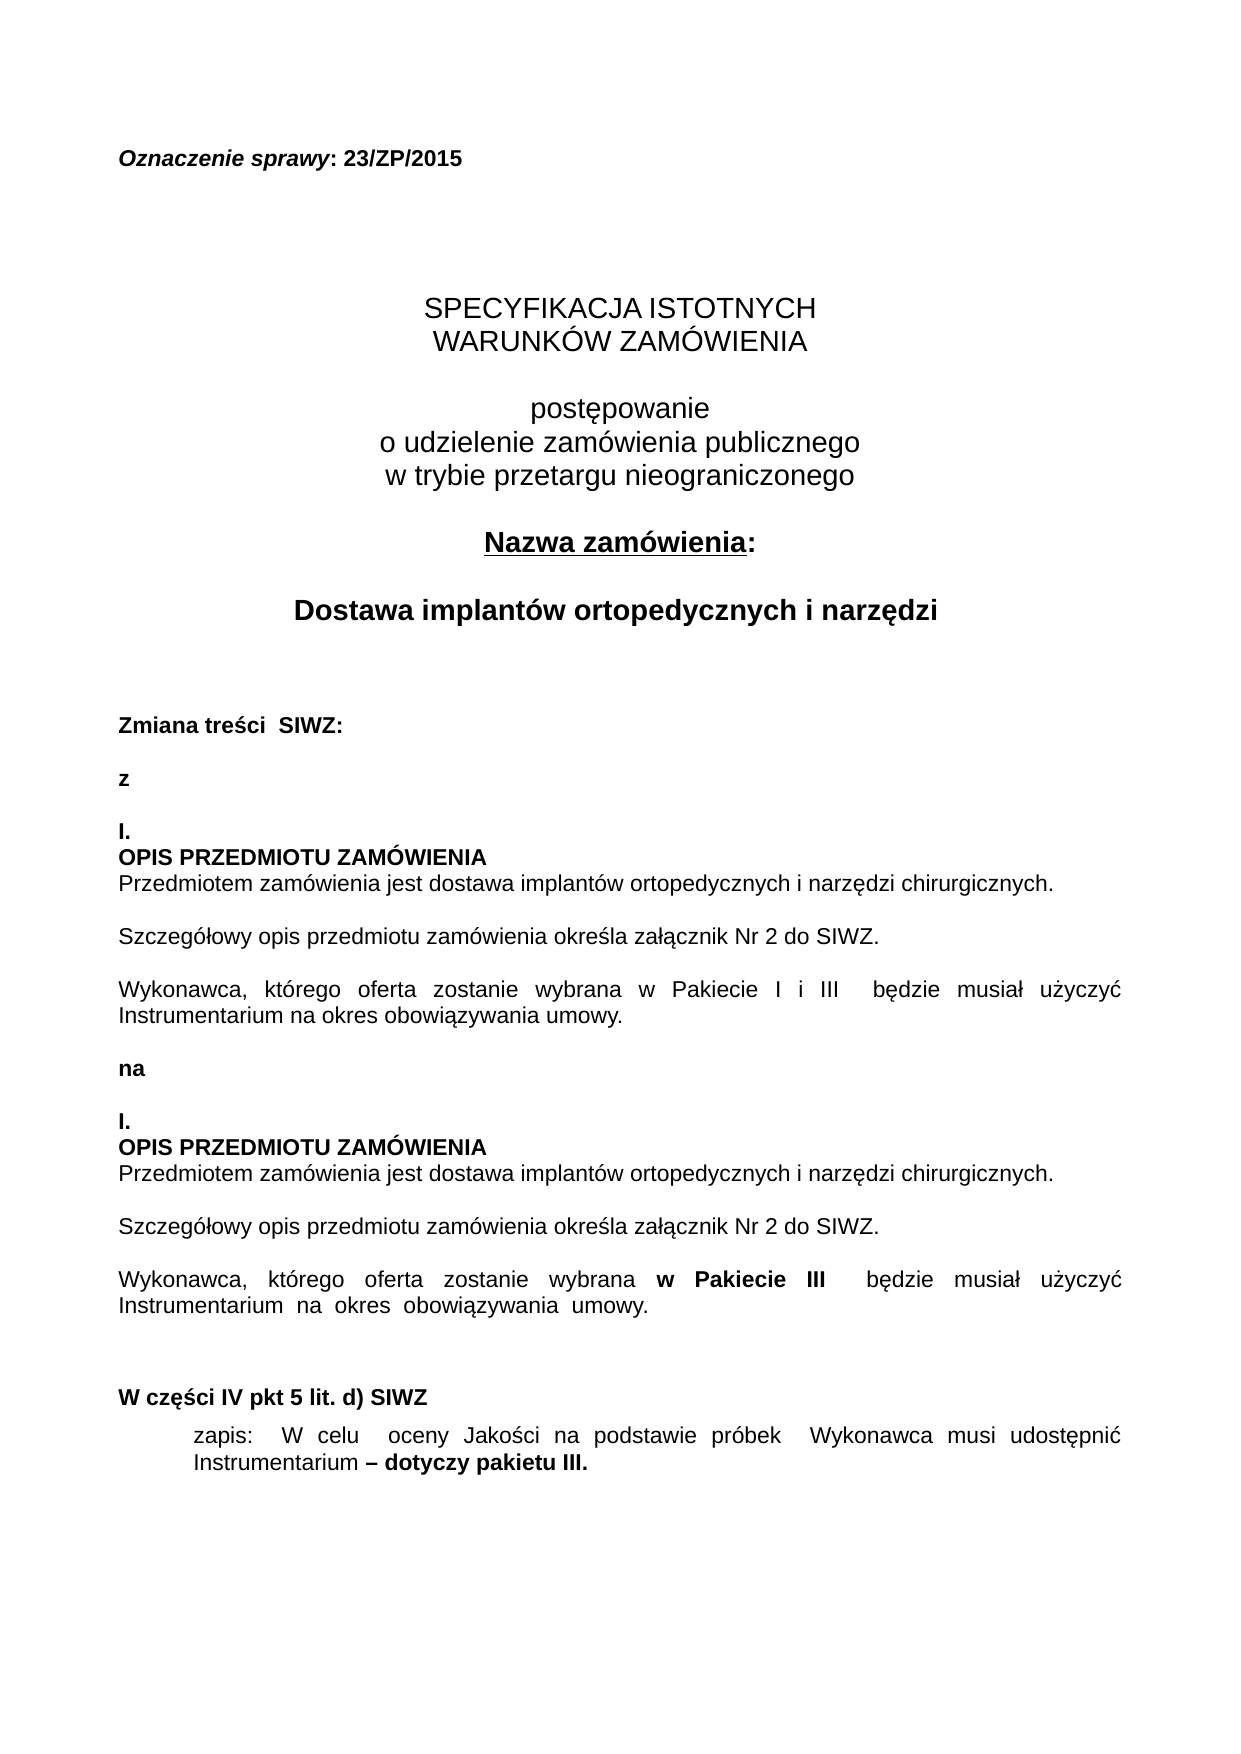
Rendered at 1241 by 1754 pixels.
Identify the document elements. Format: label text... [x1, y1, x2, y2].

subtitle z [118, 765, 1122, 791]
text w trybie przetargu nieograniczonego [118, 458, 1122, 492]
text Wykonawca, którego oferta zostanie wybrana w Pakiecie I i III będzie musiał użyczyć Instrumentarium na okres obowiązywania umowy. [118, 976, 1122, 1028]
text o udzielenie zamówienia publicznego [118, 425, 1122, 458]
text SPECYFIKACJA ISTOTNYCH [118, 291, 1122, 324]
list zapis: W celu oceny Jakości na podstawie próbek Wykonawca musi udostępnić Instrumentarium – dotyczy pakietu III. [156, 1422, 1122, 1475]
text Oznaczenie sprawy: 23/ZP/2015 [118, 144, 1122, 171]
text Nazwa zamówienia: [118, 525, 1122, 559]
text OPIS PRZEDMIOTU ZAMÓWIENIA [118, 844, 1122, 870]
text W części IV pkt 5 lit. d) SIWZ [118, 1384, 1122, 1410]
text Wykonawca, którego oferta zostanie wybrana w Pakiecie III będzie musiał użyczyć Instrumentarium na okres obowiązywania umowy. [118, 1266, 1122, 1318]
subtitle I. [118, 818, 1122, 844]
text Dostawa implantów ortopedycznych i narzędzi [118, 592, 1122, 626]
text Szczegółowy opis przedmiotu zamówienia określa załącznik Nr 2 do SIWZ. [118, 1213, 1122, 1239]
text postępowanie [118, 391, 1122, 425]
text Szczegółowy opis przedmiotu zamówienia określa załącznik Nr 2 do SIWZ. [118, 923, 1122, 949]
text WARUNKÓW ZAMÓWIENIA [118, 324, 1122, 358]
subtitle I. [118, 1108, 1122, 1134]
text Przedmiotem zamówienia jest dostawa implantów ortopedycznych i narzędzi chirurgicznych. [118, 870, 1122, 897]
text Przedmiotem zamówienia jest dostawa implantów ortopedycznych i narzędzi chirurgicznych. [118, 1160, 1122, 1187]
text na [118, 1055, 1122, 1081]
subtitle Zmiana treści SIWZ: [118, 712, 1122, 739]
text OPIS PRZEDMIOTU ZAMÓWIENIA [118, 1134, 1122, 1160]
